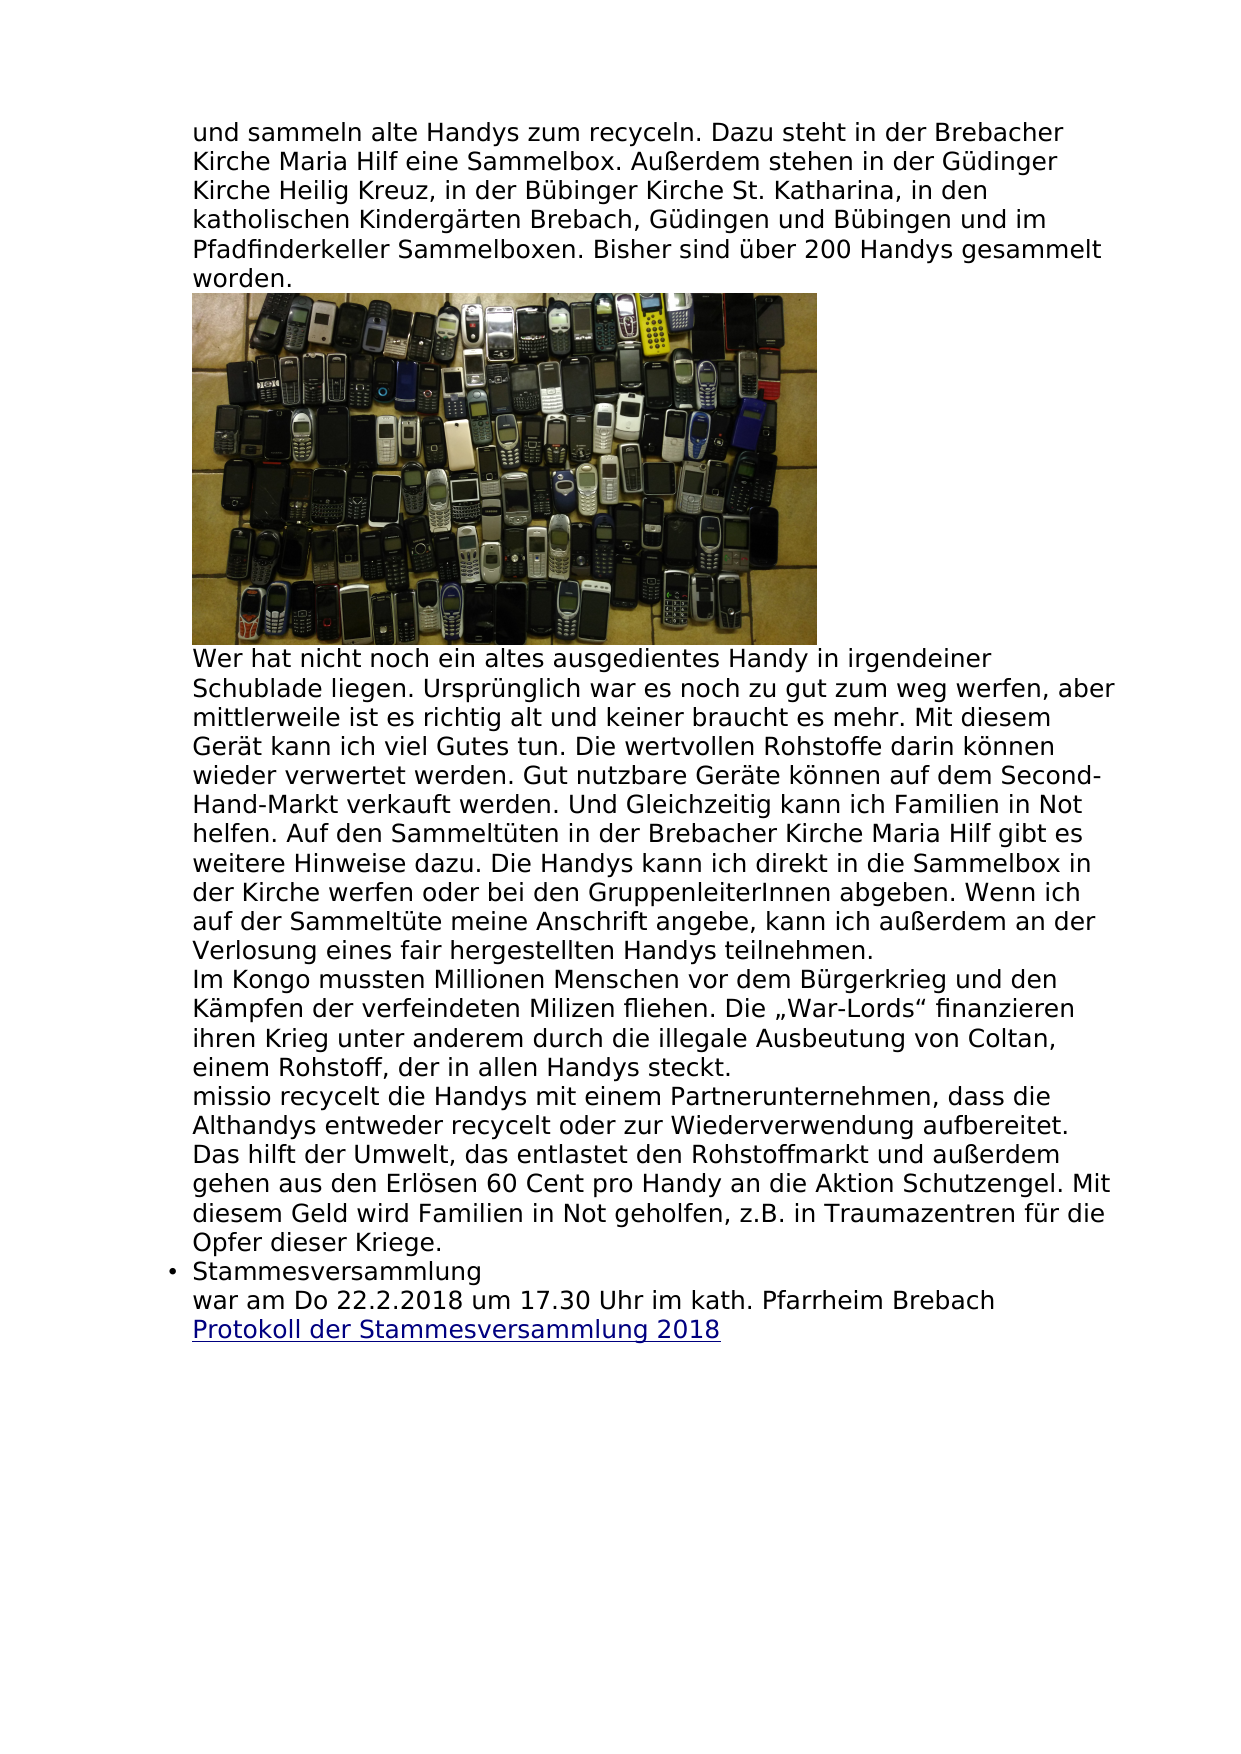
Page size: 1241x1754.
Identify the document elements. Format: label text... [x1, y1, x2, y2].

picture [192, 293, 817, 645]
list und sammeln alte Handys zum recyceln. Dazu steht in der Brebacher Kirche Maria Hilf eine Sammelbox. Außerdem stehen in der Güdinger Kirche Heilig Kreuz, in der Bübinger Kirche St. Katharina, in den katholischen Kindergärten Brebach, Güdingen und Bübingen und im Pfadfinderkeller Sammelboxen. Bisher sind über 200 Handys gesammelt worden. Wer hat nicht noch ein altes ausgedientes Handy in irgendeiner Schublade liegen. Ursprünglich war es noch zu gut zum weg werfen, aber mittlerweile ist es richtig alt und keiner braucht es mehr. Mit diesem Gerät kann ich viel Gutes tun. Die wertvollen Rohstoffe darin können wieder verwertet werden. Gut nutzbare Geräte können auf dem Second-Hand-Markt verkauft werden. Und Gleichzeitig kann ich Familien in Not helfen. Auf den Sammeltüten in der Brebacher Kirche Maria Hilf gibt es weitere Hinweise dazu. Die Handys kann ich direkt in die Sammelbox in der Kirche werfen oder bei den GruppenleiterInnen abgeben. Wenn ich auf der Sammeltüte meine Anschrift angebe, kann ich außerdem an der Verlosung eines fair hergestellten Handys teilnehmen. Im Kongo mussten Millionen Menschen vor dem Bürgerkrieg und den Kämpfen der verfeindeten Milizen fliehen. Die „War-Lords“ finanzieren ihren Krieg unter anderem durch die illegale Ausbeutung von Coltan, einem Rohstoff, der in allen Handys steckt. missio recycelt die Handys mit einem Partnerunternehmen, dass die Althandys entweder recycelt oder zur Wiederverwendung aufbereitet. Das hilft der Umwelt, das entlastet den Rohstoffmarkt und außerdem gehen aus den Erlösen 60 Cent pro Handy an die Aktion Schutzengel. Mit diesem Geld wird Familien in Not geholfen, z.B. in Traumazentren für die Opfer dieser Kriege. [177, 118, 1122, 1257]
list Stammesversammlung war am Do 22.2.2018 um 17.30 Uhr im kath. Pfarrheim Brebach Protokoll der Stammesversammlung 2018 [177, 1257, 1122, 1345]
